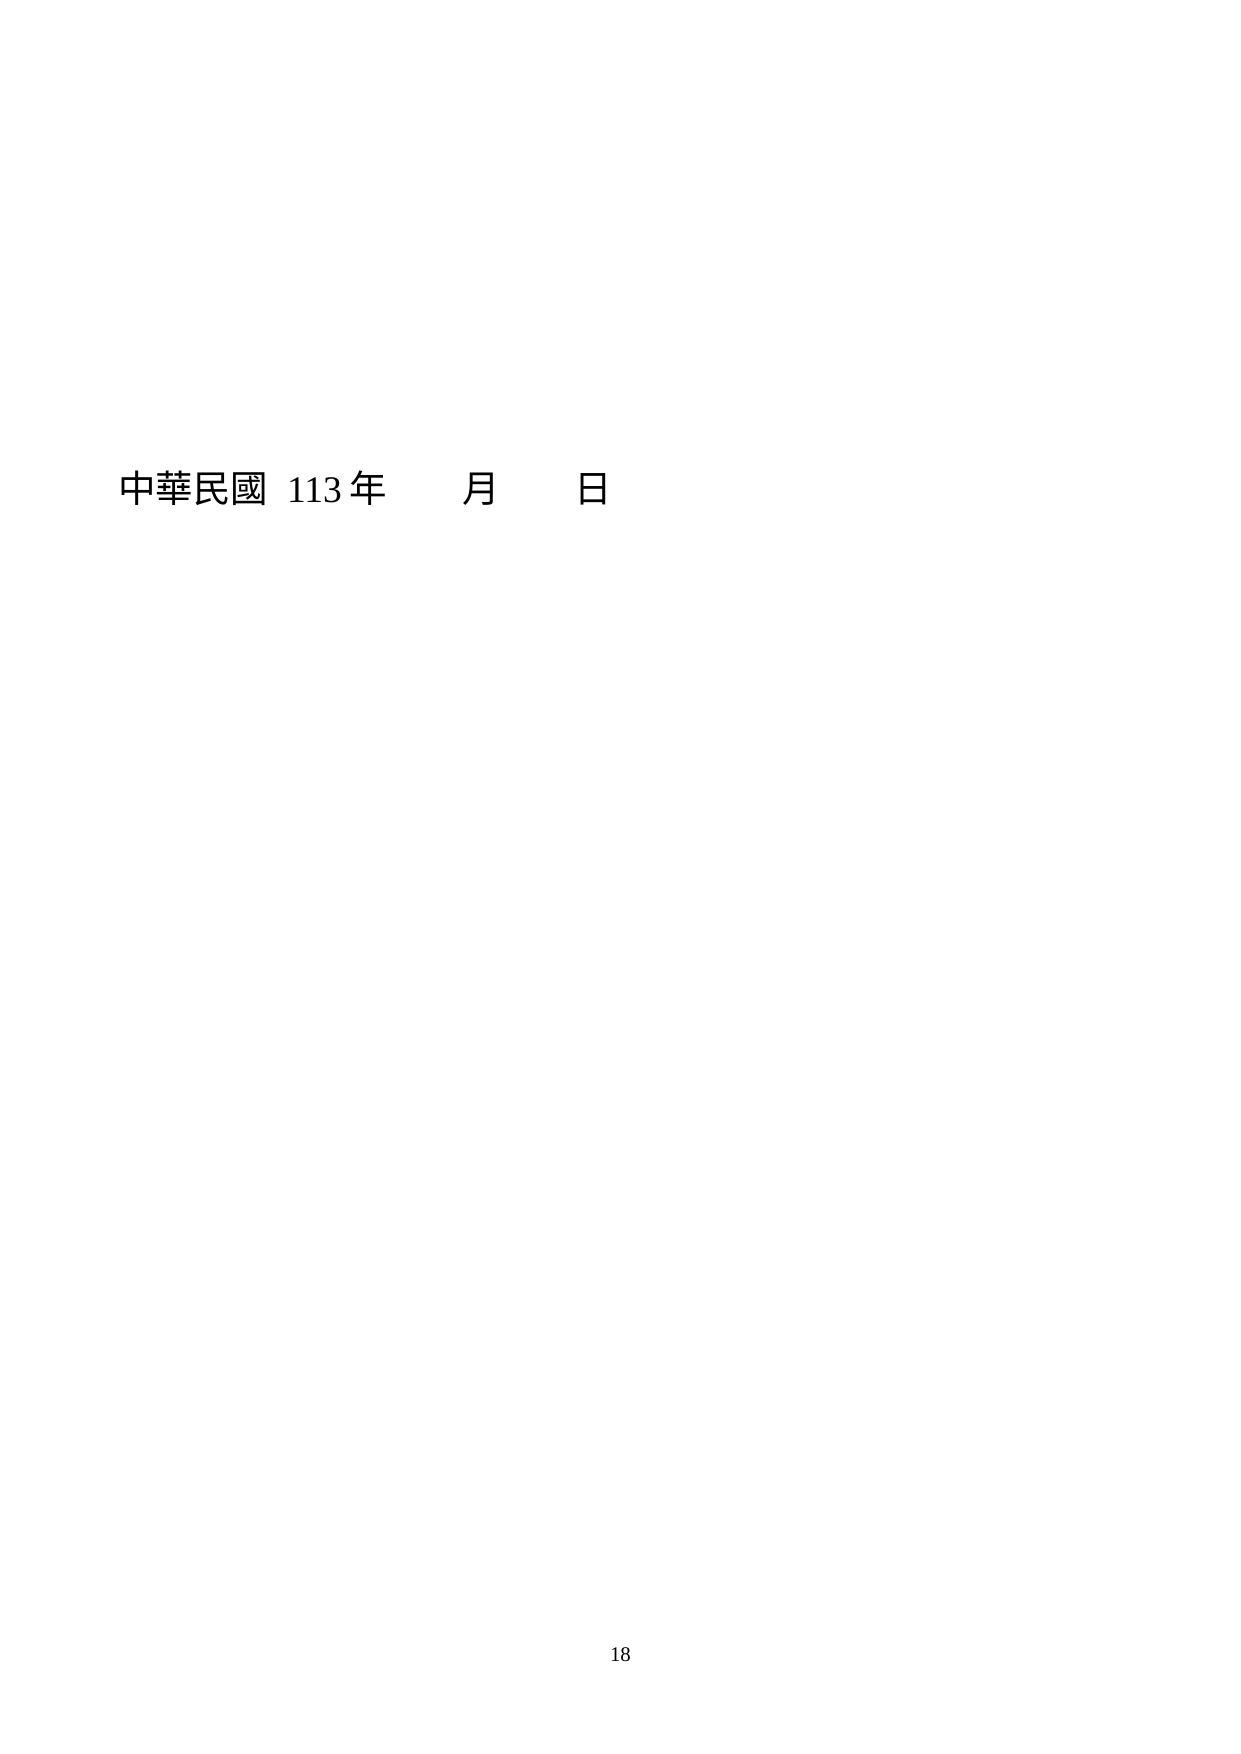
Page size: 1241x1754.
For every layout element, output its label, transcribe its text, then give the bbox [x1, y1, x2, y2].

text 中華民國 113年 月 日 [118, 444, 1122, 507]
